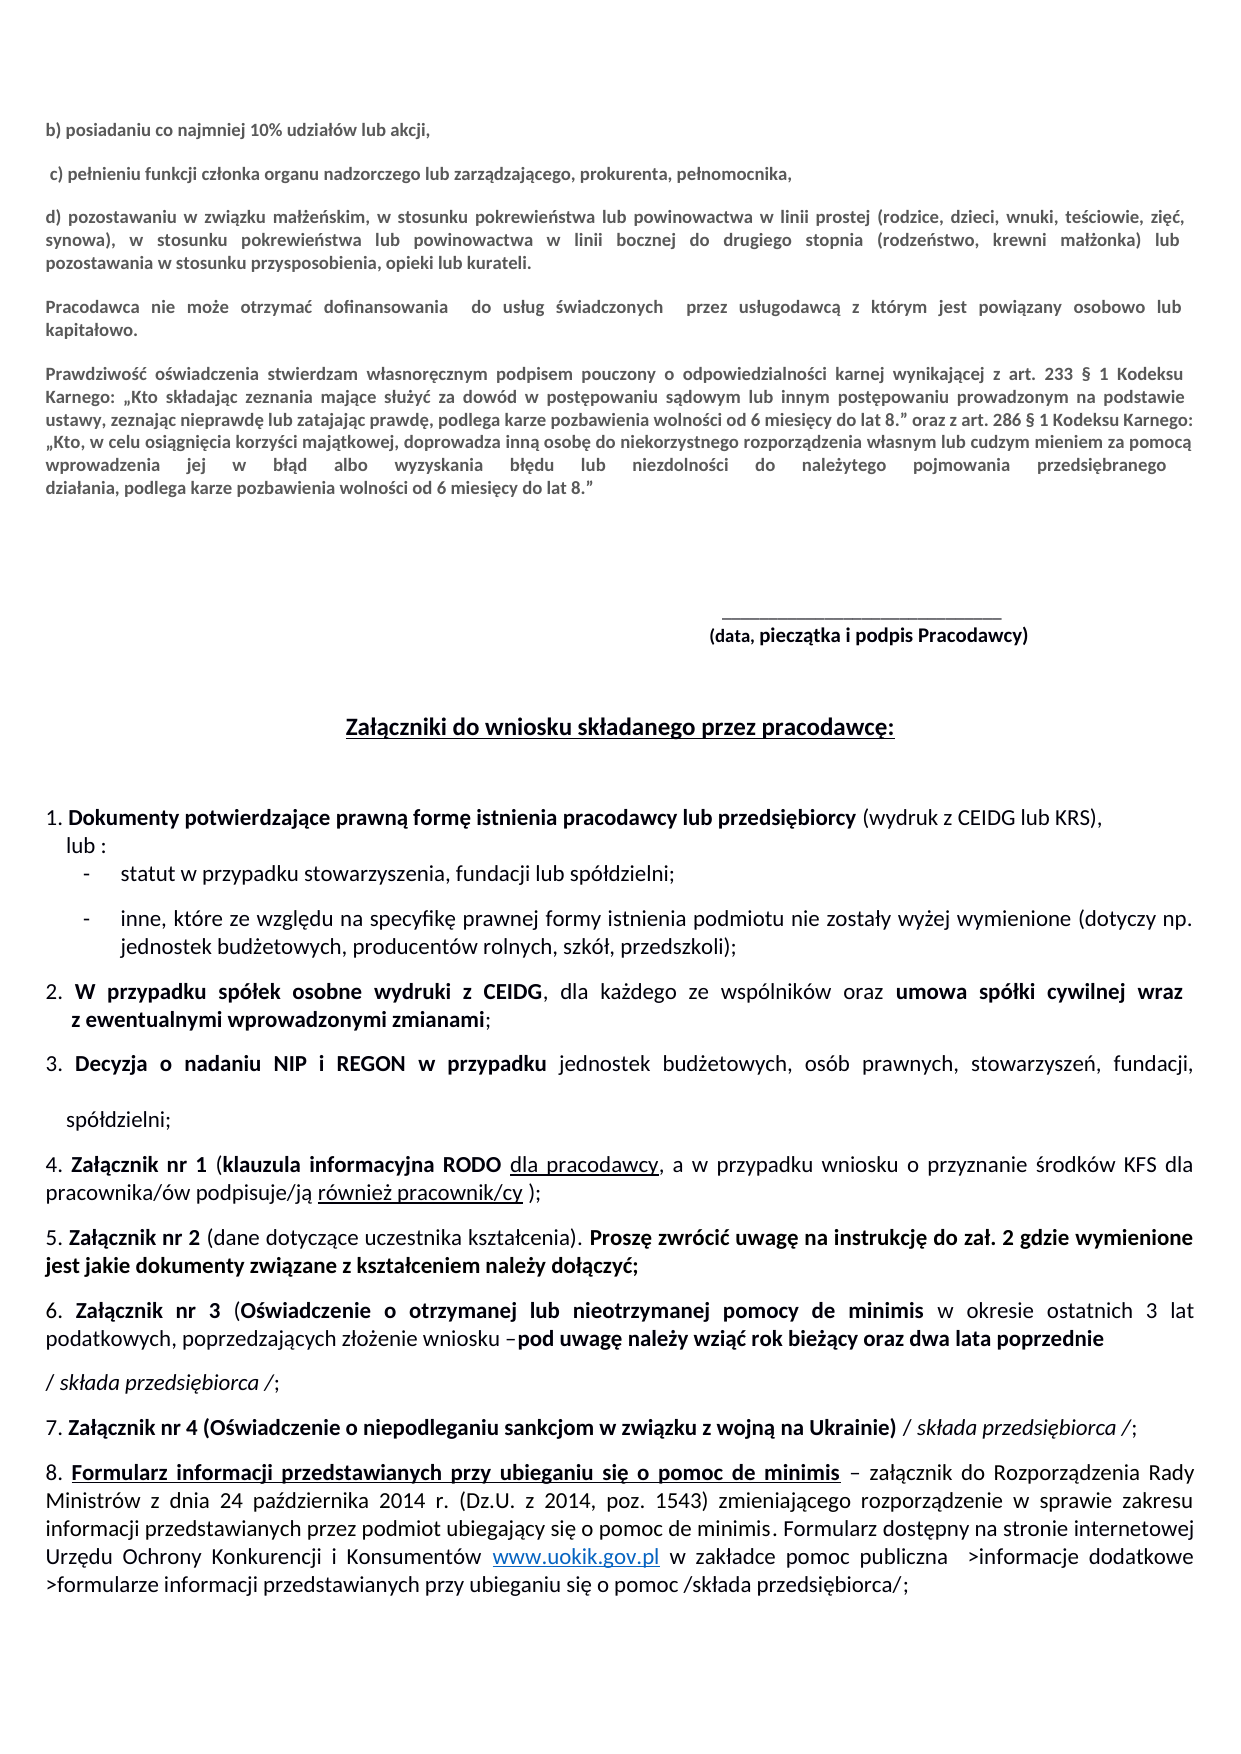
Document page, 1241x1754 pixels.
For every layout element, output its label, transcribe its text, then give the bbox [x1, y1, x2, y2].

text Pracodawca nie może otrzymać dofinansowania do usług świadczonych przez usługodawcą z którym jest powiązany osobowo lub kapitałowo. [45, 295, 1195, 341]
text 7. Załącznik nr 4 (Oświadczenie o niepodleganiu sankcjom w związku z wojną na Ukrainie) / składa przedsiębiorca /; [45, 1413, 1195, 1441]
text - statut w przypadku stowarzyszenia, fundacji lub spółdzielni; [83, 859, 1195, 887]
text Prawdziwość oświadczenia stwierdzam własnoręcznym podpisem pouczony o odpowiedzialności karnej wynikającej z art. 233 § 1 Kodeksu Karnego: „Kto składając zeznania mające służyć za dowód w postępowaniu sądowym lub innym postępowaniu prowadzonym na podstawie ustawy, zeznając nieprawdę lub zatajając prawdę, podlega karze pozbawienia wolności od 6 miesięcy do lat 8.” oraz z art. 286 § 1 Kodeksu Karnego: „Kto, w celu osiągnięcia korzyści majątkowej, doprowadza inną osobę do niekorzystnego rozporządzenia własnym lub cudzym mieniem za pomocą wprowadzenia jej w błąd albo wyzyskania błędu lub niezdolności do należytego pojmowania przedsiębranego działania, podlega karze pozbawienia wolności od 6 miesięcy do lat 8.” [45, 362, 1195, 499]
text ______________________________ (data, pieczątka i podpis Pracodawcy) [709, 599, 1195, 648]
text d) pozostawaniu w związku małżeńskim, w stosunku pokrewieństwa lub powinowactwa w linii prostej (rodzice, dzieci, wnuki, teściowie, zięć, synowa), w stosunku pokrewieństwa lub powinowactwa w linii bocznej do drugiego stopnia (rodzeństwo, krewni małżonka) lub pozostawania w stosunku przysposobienia, opieki lub kurateli. [45, 206, 1195, 274]
text c) pełnieniu funkcji członka organu nadzorczego lub zarządzającego, prokurenta, pełnomocnika, [45, 162, 1195, 185]
text 3. Decyzja o nadaniu NIP i REGON w przypadku jednostek budżetowych, osób prawnych, stowarzyszeń, fundacji, spółdzielni; [45, 1049, 1195, 1134]
text 1. Dokumenty potwierdzające prawną formę istnienia pracodawcy lub przedsiębiorcy (wydruk z CEIDG lub KRS), [45, 803, 1195, 831]
text lub : [45, 831, 1195, 859]
text b) posiadaniu co najmniej 10% udziałów lub akcji, [45, 118, 1195, 141]
text 8. Formularz informacji przedstawianych przy ubieganiu się o pomoc de minimis – załącznik do Rozporządzenia Rady Ministrów z dnia 24 października 2014 r. (Dz.U. z 2014, poz. 1543) zmieniającego rozporządzenie w sprawie zakresu informacji przedstawianych przez podmiot ubiegający się o pomoc de minimis. Formularz dostępny na stronie internetowej Urzędu Ochrony Konkurencji i Konsumentów www.uokik.gov.pl w zakładce pomoc publiczna >informacje dodatkowe >formularze informacji przedstawianych przy ubieganiu się o pomoc /składa przedsiębiorca/; [10, 1458, 1195, 1598]
text / składa przedsiębiorca /; [45, 1368, 1195, 1396]
text Załączniki do wniosku składanego przez pracodawcę: [45, 712, 1195, 742]
text 4. Załącznik nr 1 (klauzula informacyjna RODO dla pracodawcy, a w przypadku wniosku o przyznanie środków KFS dla pracownika/ów podpisuje/ją również pracownik/cy ); [45, 1150, 1195, 1206]
text 2. W przypadku spółek osobne wydruki z CEIDG, dla każdego ze wspólników oraz umowa spółki cywilnej wraz z ewentualnymi wprowadzonymi zmianami; [45, 977, 1195, 1033]
text - inne, które ze względu na specyfikę prawnej formy istnienia podmiotu nie zostały wyżej wymienione (dotyczy np. jednostek budżetowych, producentów rolnych, szkół, przedszkoli); [83, 904, 1195, 960]
text 6. Załącznik nr 3 (Oświadczenie o otrzymanej lub nieotrzymanej pomocy de minimis w okresie ostatnich 3 lat podatkowych, poprzedzających złożenie wniosku –pod uwagę należy wziąć rok bieżący oraz dwa lata poprzednie [45, 1296, 1195, 1352]
text 5. Załącznik nr 2 (dane dotyczące uczestnika kształcenia). Proszę zwrócić uwagę na instrukcję do zał. 2 gdzie wymienione jest jakie dokumenty związane z kształceniem należy dołączyć; [45, 1223, 1195, 1279]
